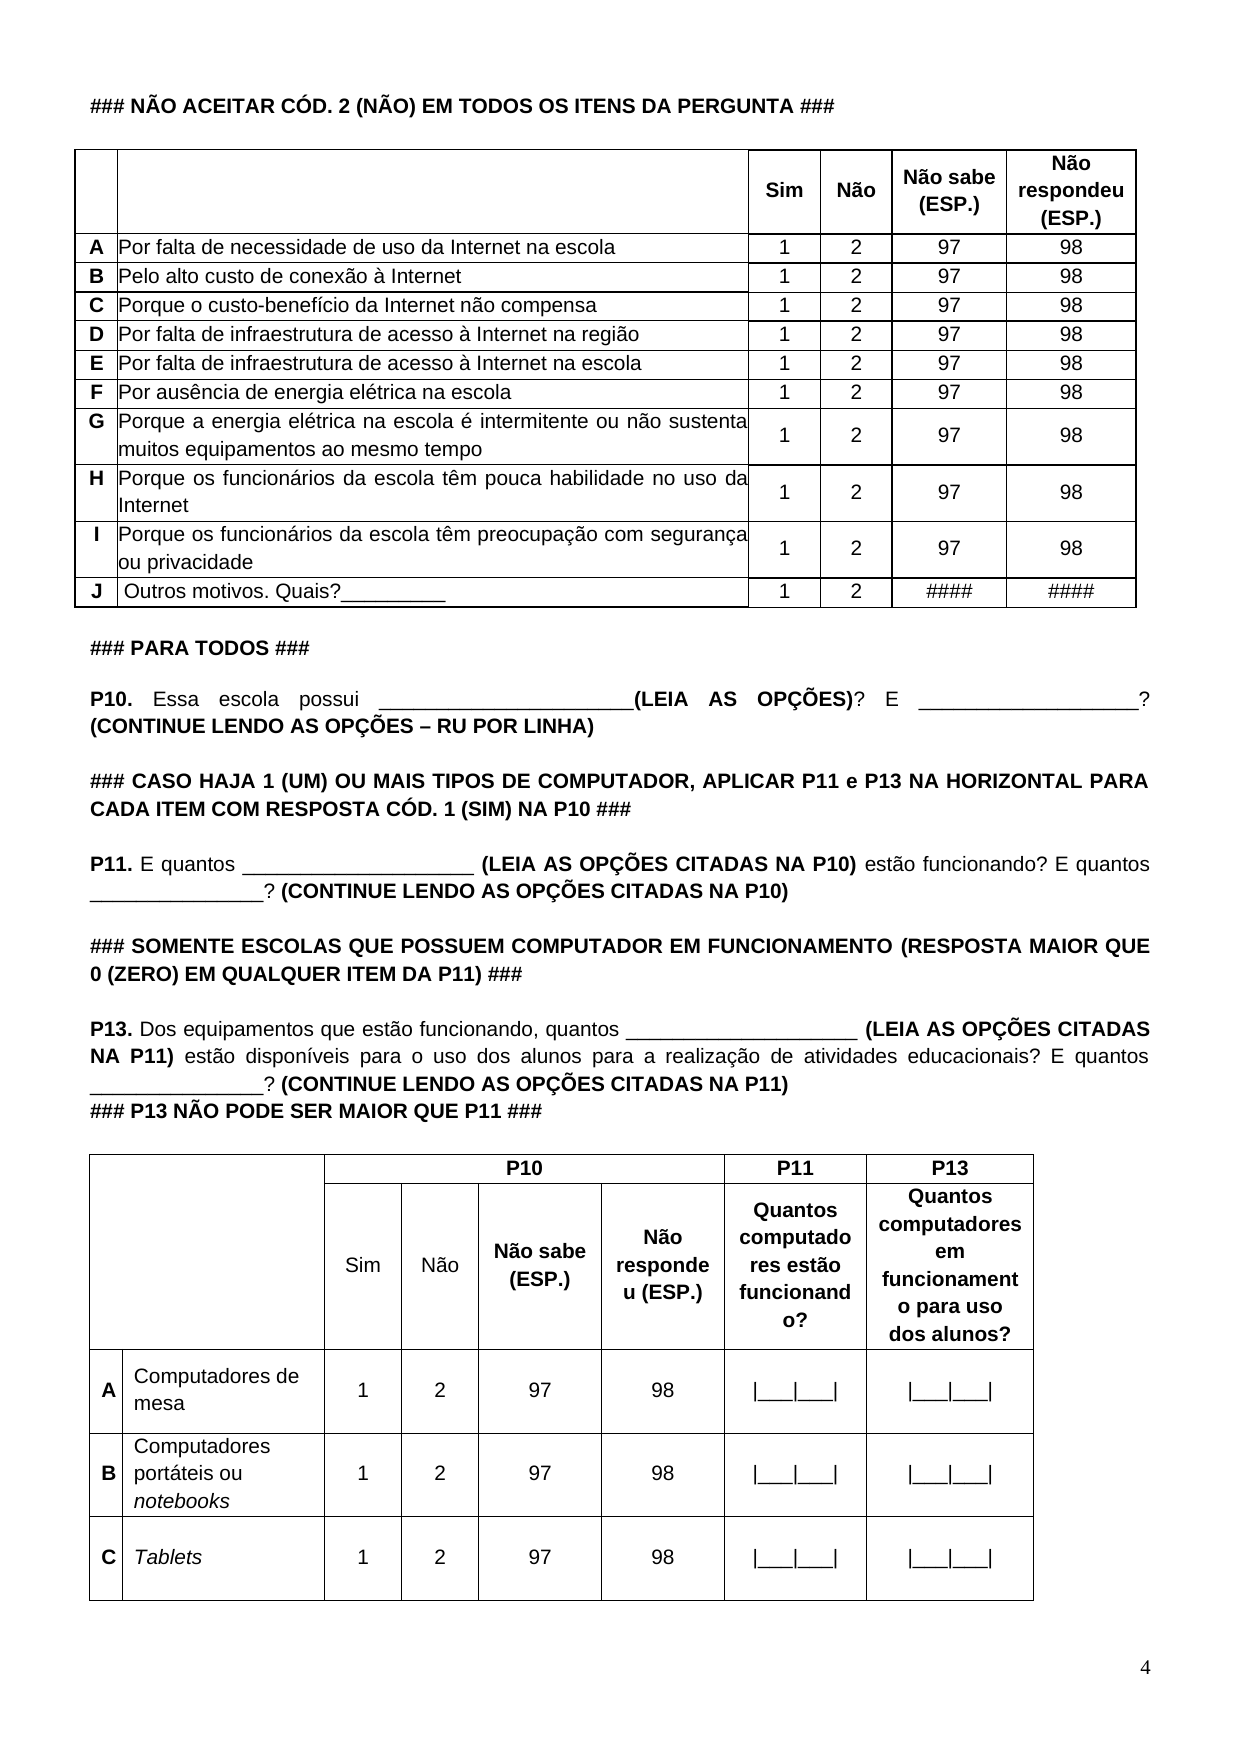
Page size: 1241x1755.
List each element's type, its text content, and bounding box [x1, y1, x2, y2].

table_cell 97 [479, 1517, 601, 1599]
table_cell Por ausência de energia elétrica na escola [118, 380, 748, 408]
table_header P13 [867, 1155, 1033, 1183]
table_header Não sabe (ESP.) [893, 151, 1006, 233]
table_cell 1 [749, 380, 820, 408]
text P11. E quantos ____________________ (LEIA AS OPÇÕES CITADAS NA P10) estão funcionando? E quantos _______________? (CONTINUE LENDO AS OPÇÕES CITADAS NA P10) [90, 852, 1151, 903]
table_header Não [821, 151, 891, 233]
table_cell 98 [1007, 466, 1135, 521]
text ### SOMENTE ESCOLAS QUE POSSUEM COMPUTADOR EM FUNCIONAMENTO (RESPOSTA MAIOR QUE 0 (ZERO) EM QUALQUER ITEM DA P11) ### [90, 934, 1151, 986]
table_cell Por falta de infraestrutura de acesso à Internet na escola [118, 351, 748, 378]
table_cell 1 [749, 351, 820, 378]
text P13. Dos equipamentos que estão funcionando, quantos ____________________ (LEIA AS OPÇÕES CITADAS NA P11) estão disponíveis para o uso dos alunos para a realização de atividades educacionais? E quantos _______________? (CONTINUE LENDO AS OPÇÕES CITADAS NA P11) [90, 1017, 1151, 1096]
table_cell 2 [821, 522, 891, 577]
table_cell J [76, 578, 117, 606]
table_cell D [76, 321, 117, 349]
table_cell 1 [749, 235, 820, 262]
table_cell 2 [821, 235, 891, 262]
table_cell 1 [749, 409, 820, 464]
text ### P13 NÃO PODE SER MAIOR QUE P11 ### [90, 1099, 1151, 1123]
table_cell 97 [893, 293, 1006, 320]
table_cell Quantos computadores estão funcionando? [725, 1184, 866, 1349]
table_header P10 [325, 1155, 724, 1183]
table_cell 98 [1007, 380, 1135, 408]
table_cell 97 [893, 466, 1006, 521]
table_cell 98 [602, 1517, 724, 1599]
table_header P11 [725, 1155, 866, 1183]
table_cell 98 [1007, 322, 1135, 349]
table_cell Porque o custo-benefício da Internet não compensa [118, 293, 748, 320]
table_cell Porque a energia elétrica na escola é intermitente ou não sustenta muitos equipamentos ao mesmo tempo [118, 409, 748, 464]
text ### CASO HAJA 1 (UM) OU MAIS TIPOS DE COMPUTADOR, APLICAR P11 e P13 NA HORIZONTAL PARA CADA ITEM COM RESPOSTA CÓD. 1 (SIM) NA P10 ### [90, 769, 1151, 821]
table_cell 2 [402, 1434, 478, 1516]
table_cell 1 [749, 466, 820, 521]
table_cell Outros motivos. Quais?_________ [118, 578, 748, 606]
table_cell 2 [402, 1517, 478, 1599]
table_cell Computadores de mesa [123, 1350, 324, 1432]
table_cell Tablets [123, 1517, 324, 1599]
table_cell |___|___| [725, 1517, 866, 1599]
table_header Sim [749, 151, 820, 233]
table_cell 97 [893, 409, 1006, 464]
table_cell |___|___| [867, 1517, 1033, 1599]
table_cell Quantos computadores em funcionamento para uso dos alunos? [867, 1184, 1033, 1349]
table_cell Por falta de necessidade de uso da Internet na escola [118, 234, 748, 262]
table_cell Porque os funcionários da escola têm pouca habilidade no uso da Internet [118, 465, 748, 521]
table_header [90, 1155, 324, 1349]
table_cell 97 [893, 235, 1006, 262]
table_cell Porque os funcionários da escola têm preocupação com segurança ou privacidade [118, 522, 748, 577]
table_cell 98 [1007, 293, 1135, 320]
table_cell |___|___| [867, 1434, 1033, 1516]
table_cell E [76, 351, 117, 378]
table_cell 98 [1007, 522, 1135, 577]
table_cell B [76, 263, 117, 291]
table_header Não respondeu (ESP.) [1007, 151, 1135, 233]
table_cell 97 [893, 264, 1006, 291]
table_cell 1 [749, 579, 820, 606]
table_cell 2 [821, 466, 891, 521]
table_cell 2 [821, 264, 891, 291]
table_cell F [76, 380, 117, 408]
table_cell #### [1007, 579, 1135, 606]
table_cell 2 [821, 579, 891, 606]
table_cell Por falta de infraestrutura de acesso à Internet na região [118, 321, 748, 349]
table_cell 1 [325, 1434, 401, 1516]
table_cell A [76, 234, 117, 262]
table_cell 98 [602, 1350, 724, 1432]
table_cell #### [893, 579, 1006, 606]
text P10. Essa escola possui ______________________(LEIA AS OPÇÕES)? E ___________________? (CONTINUE LENDO AS OPÇÕES – RU POR LINHA) [90, 687, 1151, 738]
table_cell 97 [893, 522, 1006, 577]
table_cell 98 [1007, 351, 1135, 378]
table_cell Não [402, 1184, 478, 1349]
table_cell 97 [893, 380, 1006, 408]
table_cell 98 [1007, 264, 1135, 291]
table_cell 2 [402, 1350, 478, 1432]
table_cell Sim [325, 1184, 401, 1349]
table_cell 98 [1007, 235, 1135, 262]
table_cell 1 [749, 522, 820, 577]
table_cell 97 [479, 1434, 601, 1516]
table_cell G [76, 409, 117, 464]
table_cell Não respondeu (ESP.) [602, 1184, 724, 1349]
table_cell Pelo alto custo de conexão à Internet [118, 263, 748, 291]
table_cell 1 [325, 1350, 401, 1432]
table_cell 2 [821, 409, 891, 464]
table_cell 1 [749, 264, 820, 291]
table_cell 98 [602, 1434, 724, 1516]
table_cell B [90, 1434, 122, 1516]
text ### PARA TODOS ### [90, 635, 1151, 659]
table_cell 1 [325, 1517, 401, 1599]
table_cell |___|___| [725, 1434, 866, 1516]
table_cell 2 [821, 293, 891, 320]
table_cell 1 [749, 322, 820, 349]
table_cell A [90, 1350, 122, 1432]
table_cell 97 [893, 322, 1006, 349]
table_cell 2 [821, 380, 891, 408]
table_cell Não sabe (ESP.) [479, 1184, 601, 1349]
table_cell C [90, 1517, 122, 1599]
table_cell C [76, 293, 117, 320]
table_cell |___|___| [867, 1350, 1033, 1432]
table_cell 1 [749, 293, 820, 320]
text ### NÃO ACEITAR CÓD. 2 (NÃO) EM TODOS OS ITENS DA PERGUNTA ### [90, 94, 1151, 118]
table_cell Computadores portáteis ou notebooks [123, 1434, 324, 1516]
table_cell 97 [893, 351, 1006, 378]
table_cell H [76, 465, 117, 521]
table_header [76, 150, 117, 233]
table_cell I [76, 522, 117, 577]
table_cell |___|___| [725, 1350, 866, 1432]
table_header [118, 150, 748, 233]
table_cell 2 [821, 351, 891, 378]
table_cell 98 [1007, 409, 1135, 464]
table_cell 2 [821, 322, 891, 349]
table_cell 97 [479, 1350, 601, 1432]
